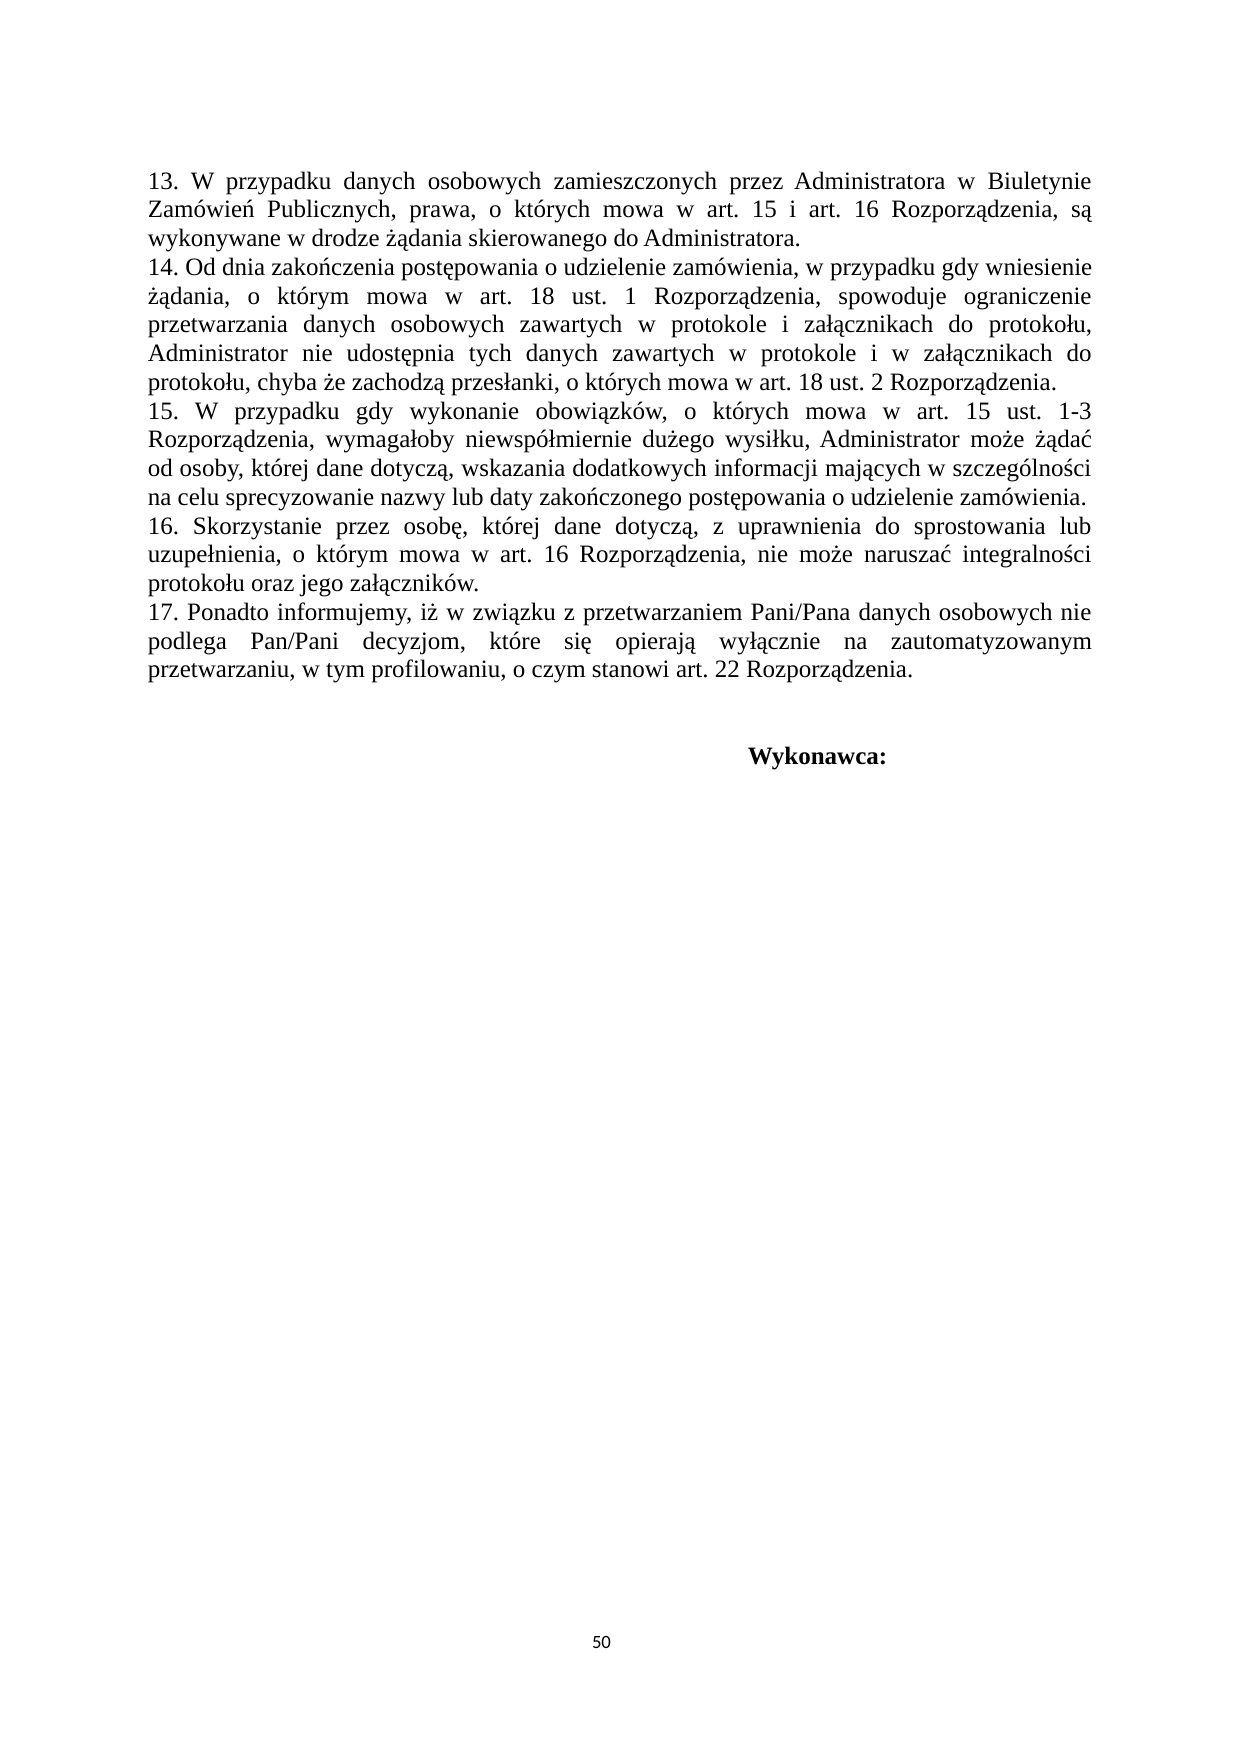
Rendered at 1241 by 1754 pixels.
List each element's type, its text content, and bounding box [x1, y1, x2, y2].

text 16. Skorzystanie przez osobę, której dane dotyczą, z uprawnienia do sprostowania lub uzupełnienia, o którym mowa w art. 16 Rozporządzenia, nie może naruszać integralności protokołu oraz jego załączników. [148, 511, 1093, 597]
text Wykonawca: [148, 741, 1093, 769]
text 15. W przypadku gdy wykonanie obowiązków, o których mowa w art. 15 ust. 1-3 Rozporządzenia, wymagałoby niewspółmiernie dużego wysiłku, Administrator może żądać od osoby, której dane dotyczą, wskazania dodatkowych informacji mających w szczególności na celu sprecyzowanie nazwy lub daty zakończonego postępowania o udzielenie zamówienia. [148, 396, 1093, 511]
text 14. Od dnia zakończenia postępowania o udzielenie zamówienia, w przypadku gdy wniesienie żądania, o którym mowa w art. 18 ust. 1 Rozporządzenia, spowoduje ograniczenie przetwarzania danych osobowych zawartych w protokole i załącznikach do protokołu, Administrator nie udostępnia tych danych zawartych w protokole i w załącznikach do protokołu, chyba że zachodzą przesłanki, o których mowa w art. 18 ust. 2 Rozporządzenia. [148, 252, 1093, 396]
text 17. Ponadto informujemy, iż w związku z przetwarzaniem Pani/Pana danych osobowych nie podlega Pan/Pani decyzjom, które się opierają wyłącznie na zautomatyzowanym przetwarzaniu, w tym profilowaniu, o czym stanowi art. 22 Rozporządzenia. [148, 597, 1093, 683]
text 13. W przypadku danych osobowych zamieszczonych przez Administratora w Biuletynie Zamówień Publicznych, prawa, o których mowa w art. 15 i art. 16 Rozporządzenia, są wykonywane w drodze żądania skierowanego do Administratora. [148, 166, 1093, 252]
